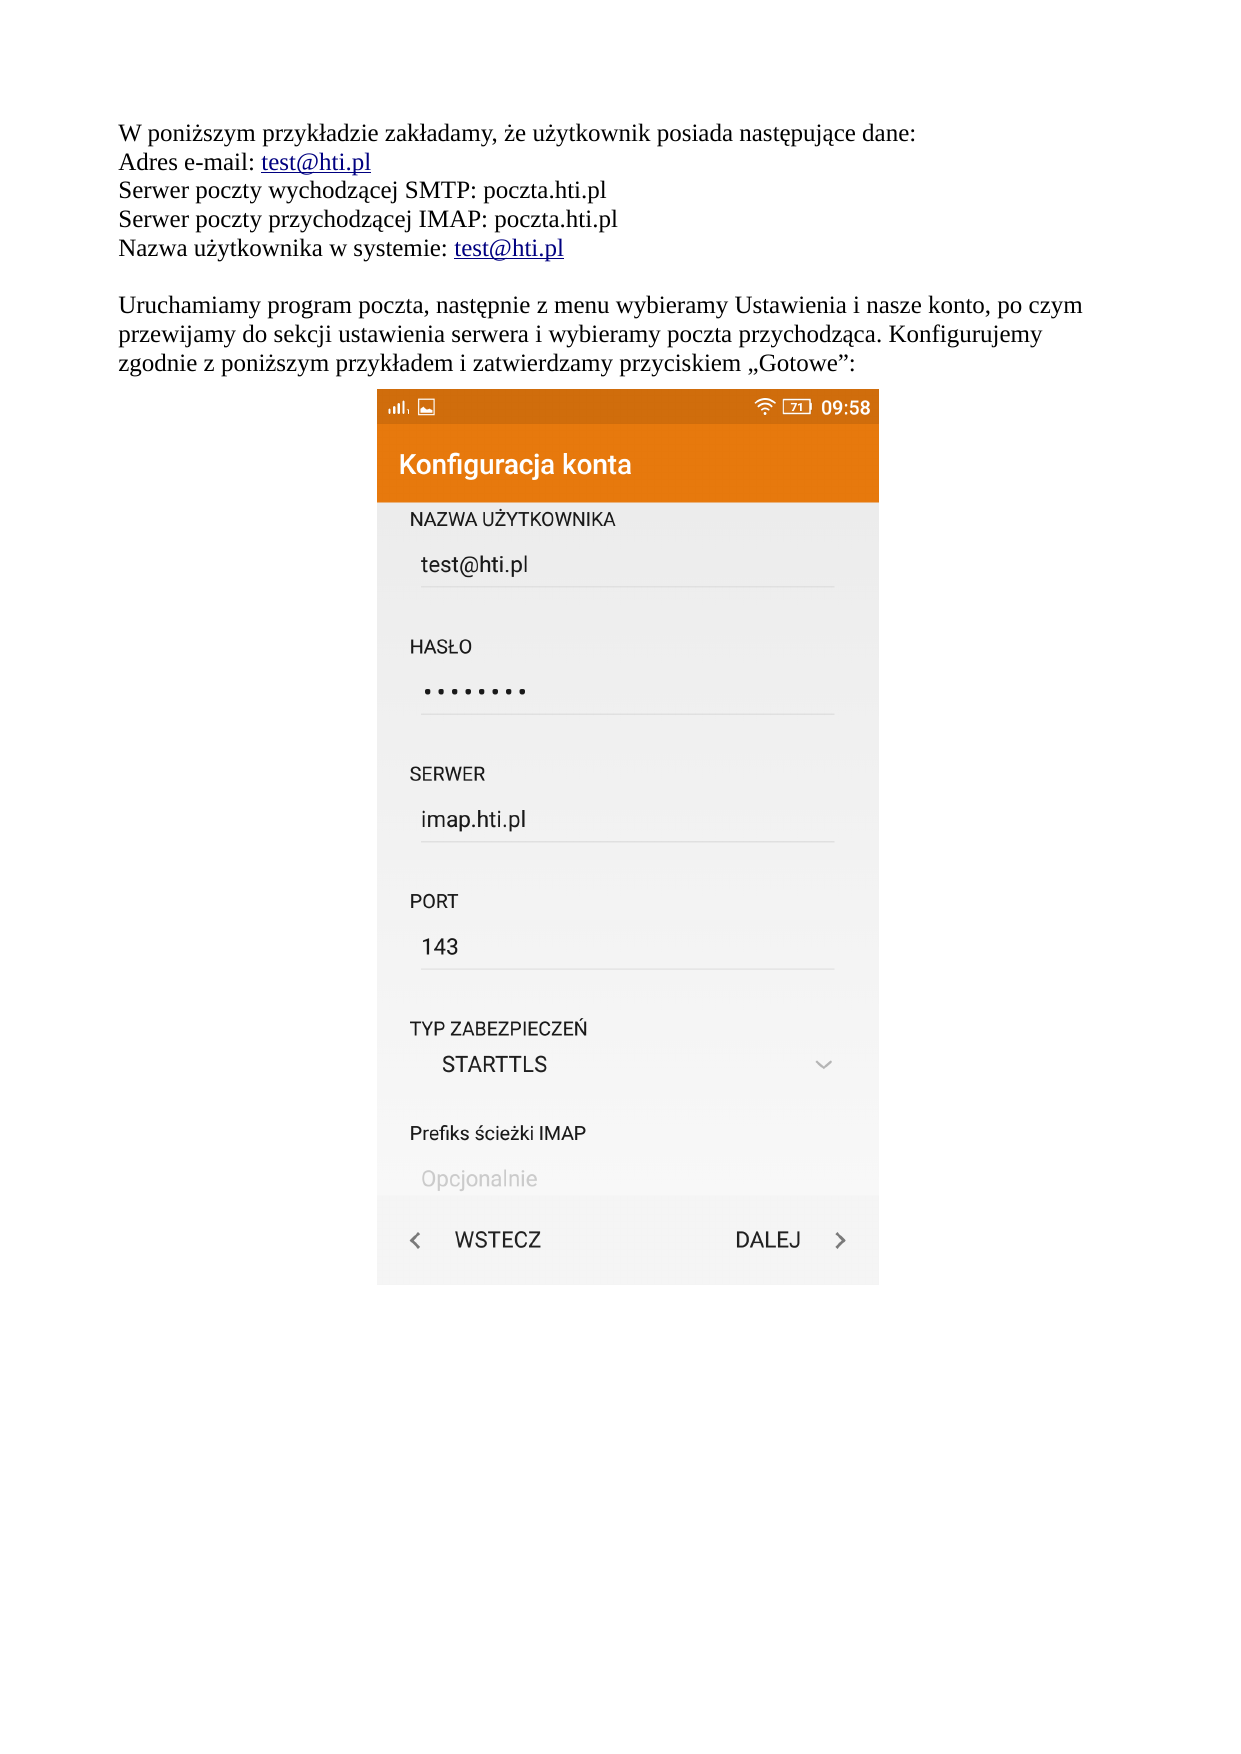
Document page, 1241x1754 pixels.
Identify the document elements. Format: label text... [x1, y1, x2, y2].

text Uruchamiamy program poczta, następnie z menu wybieramy Ustawienia i nasze konto, po czym przewijamy do sekcji ustawienia serwera i wybieramy poczta przychodząca. Konfigurujemy zgodnie z poniższym przykładem i zatwierdzamy przyciskiem „Gotowe”: [118, 291, 1122, 377]
picture [377, 389, 879, 1285]
text W poniższym przykładzie zakładamy, że użytkownik posiada następujące dane: Adres e-mail: test@hti.pl Serwer poczty wychodzącej SMTP: poczta.hti.pl Serwer poczty przychodzącej IMAP: poczta.hti.pl Nazwa użytkownika w systemie: test@hti.pl [118, 118, 1122, 262]
